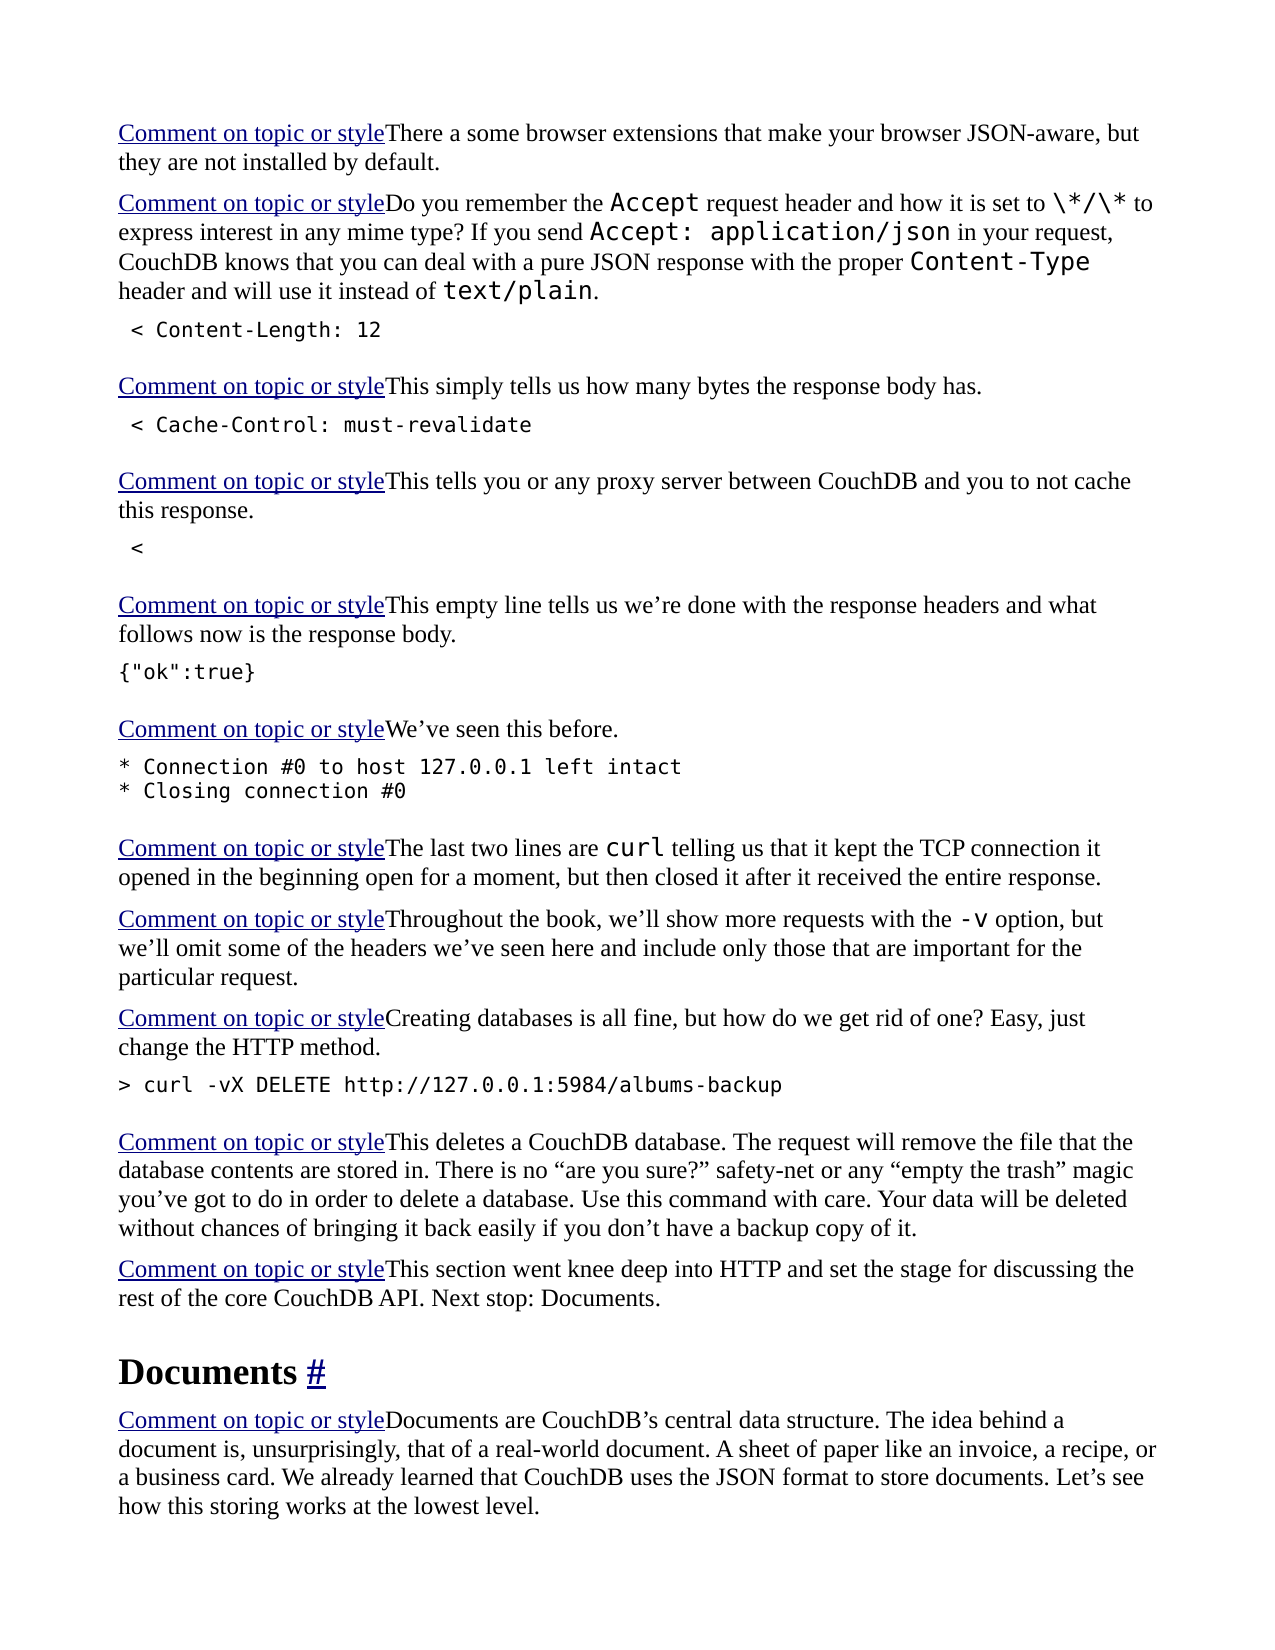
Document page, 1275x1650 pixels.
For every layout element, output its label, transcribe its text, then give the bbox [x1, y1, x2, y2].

text < [118, 536, 1157, 561]
text Comment on topic or styleThe last two lines are curl telling us that it kept the TCP connection it opened in the beginning open for a moment, but then closed it after it received the entire response. [118, 833, 1157, 891]
text {"ok":true} [118, 660, 1157, 684]
text Comment on topic or styleWe’ve seen this before. [118, 714, 1157, 743]
text Comment on topic or styleThis section went knee deep into HTTP and set the stage for discussing the rest of the core CouchDB API. Next stop: Documents. [118, 1254, 1157, 1312]
text Comment on topic or styleThis deletes a CouchDB database. The request will remove the file that the database contents are stored in. There is no “are you sure?” safety-net or any “empty the trash” magic you’ve got to do in order to delete a database. Use this command with care. Your data will be deleted without chances of bringing it back easily if you don’t have a backup copy of it. [118, 1127, 1157, 1242]
text * Closing connection #0 [118, 779, 1157, 804]
text Comment on topic or styleDocuments are CouchDB’s central data structure. The idea behind a document is, unsurprisingly, that of a real-world document. A sheet of paper like an invoice, a recipe, or a business card. We already learned that CouchDB uses the JSON format to store documents. Let’s see how this storing works at the lowest level. [118, 1405, 1157, 1520]
text Comment on topic or styleThis empty line tells us we’re done with the response headers and what follows now is the response body. [118, 590, 1157, 648]
text Comment on topic or styleDo you remember the Accept request header and how it is set to \*/\* to express interest in any mime type? If you send Accept: application/json in your request, CouchDB knows that you can deal with a pure JSON response with the proper Content-Type header and will use it instead of text/plain. [118, 188, 1157, 305]
text < Cache-Control: must-revalidate [118, 413, 1157, 437]
text Comment on topic or styleThis tells you or any proxy server between CouchDB and you to not cache this response. [118, 466, 1157, 524]
text Comment on topic or styleThroughout the book, we’ll show more requests with the -v option, but we’ll omit some of the headers we’ve seen here and include only those that are important for the particular request. [118, 904, 1157, 991]
text Comment on topic or styleCreating databases is all fine, but how do we get rid of one? Easy, just change the HTTP method. [118, 1003, 1157, 1061]
subtitle Documents # [118, 1349, 1157, 1392]
text > curl -vX DELETE http://127.0.0.1:5984/albums-backup [118, 1073, 1157, 1097]
text Comment on topic or styleThere a some browser extensions that make your browser JSON-aware, but they are not installed by default. [118, 118, 1157, 176]
text < Content-Length: 12 [118, 318, 1157, 342]
text Comment on topic or styleThis simply tells us how many bytes the response body has. [118, 371, 1157, 400]
text * Connection #0 to host 127.0.0.1 left intact [118, 755, 1157, 779]
